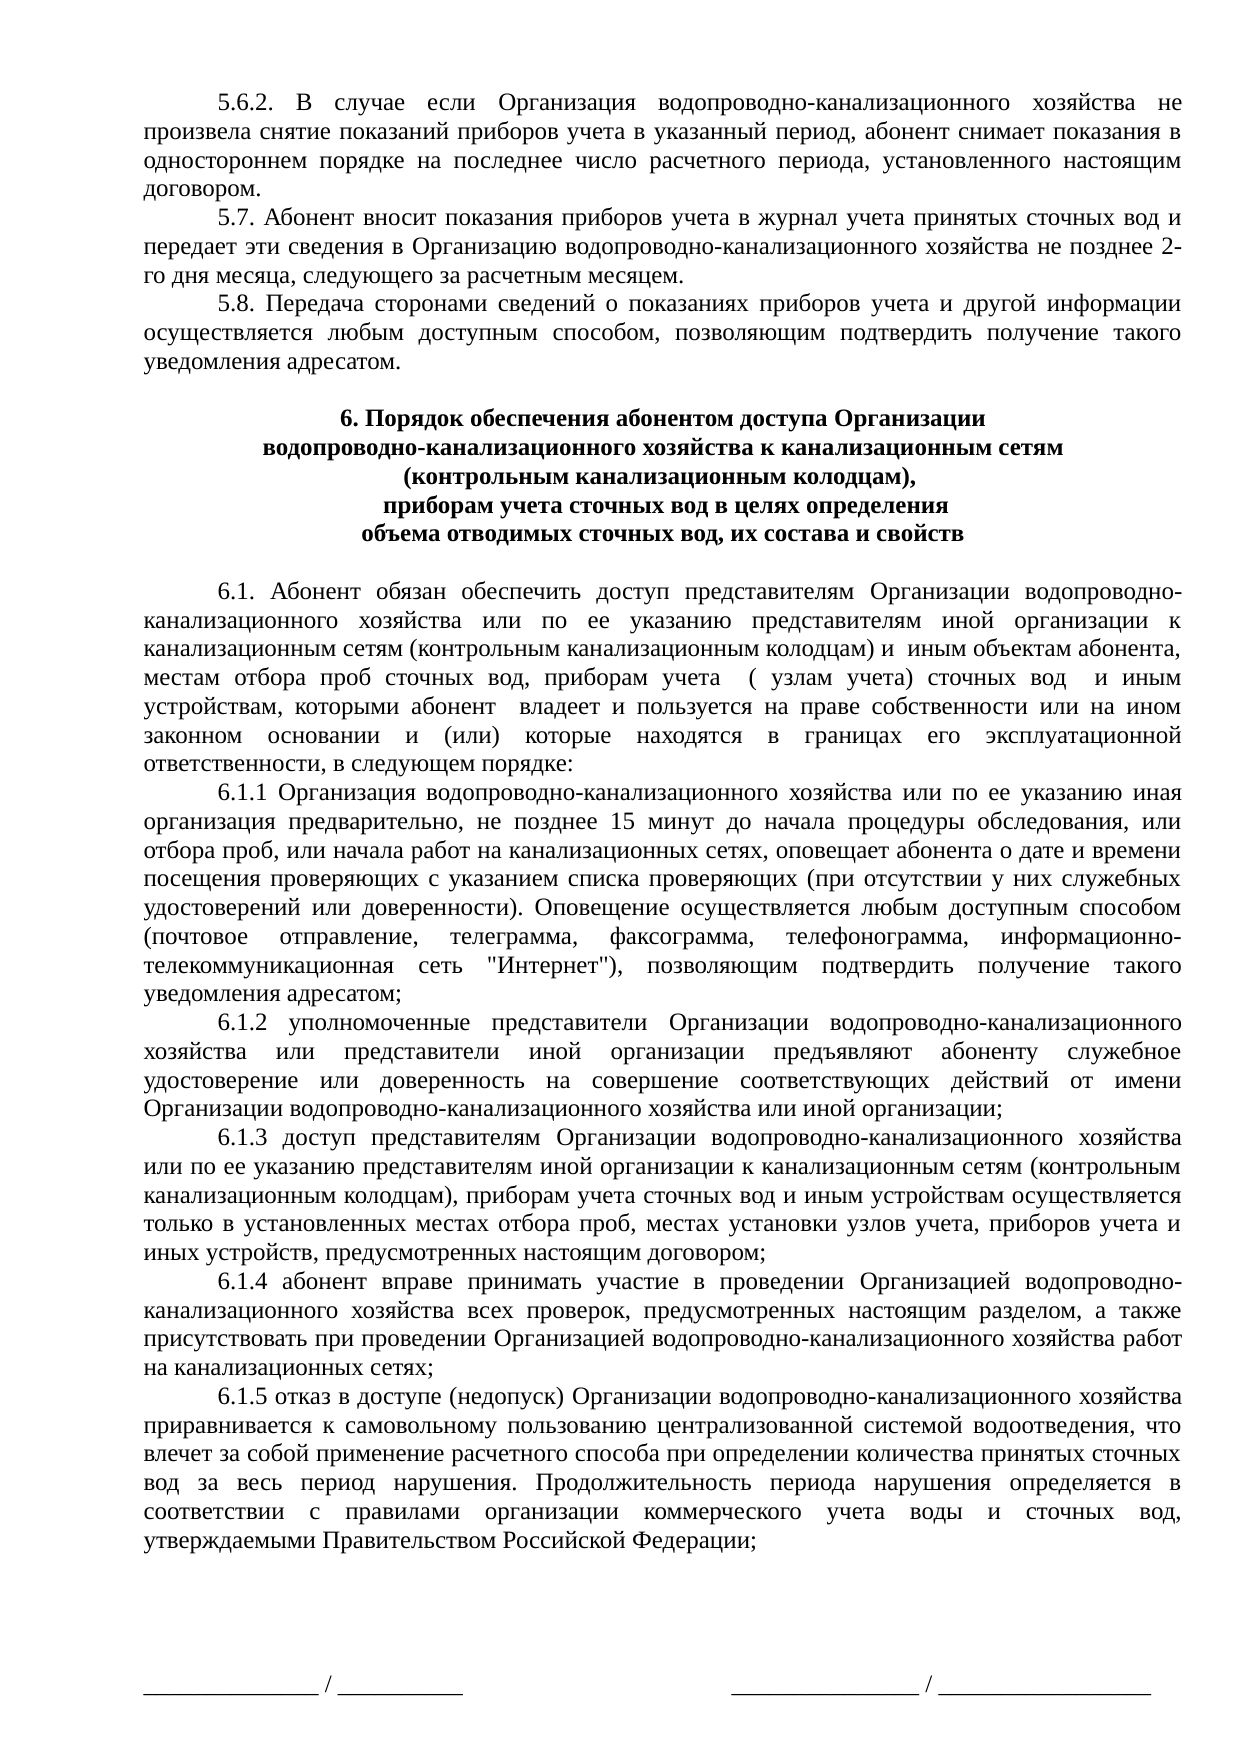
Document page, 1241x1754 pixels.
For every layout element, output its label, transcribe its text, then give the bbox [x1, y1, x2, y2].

text объема отводимых сточных вод, их состава и свойств [143, 518, 1182, 547]
text 6.1. Абонент обязан обеспечить доступ представителям Организации водопроводно-канализационного хозяйства или по ее указанию представителям иной организации к канализационным сетям (контрольным канализационным колодцам) и иным объектам абонента, местам отбора проб сточных вод, приборам учета ( узлам учета) сточных вод и иным устройствам, которыми абонент владеет и пользуется на праве собственности или на ином законном основании и (или) которые находятся в границах его эксплуатационной ответственности, в следующем порядке: [143, 576, 1182, 777]
text 6.1.3 доступ представителям Организации водопроводно-канализационного хозяйства или по ее указанию представителям иной организации к канализационным сетям (контрольным канализационным колодцам), приборам учета сточных вод и иным устройствам осуществляется только в установленных местах отбора проб, местах установки узлов учета, приборов учета и иных устройств, предусмотренных настоящим договором; [143, 1122, 1182, 1266]
text 5.8. Передача сторонами сведений о показаниях приборов учета и другой информации осуществляется любым доступным способом, позволяющим подтвердить получение такого уведомления адресатом. [143, 288, 1182, 375]
text 6.1.5 отказ в доступе (недопуск) Организации водопроводно-канализационного хозяйства приравнивается к самовольному пользованию централизованной системой водоотведения, что влечет за собой применение расчетного способа при определении количества принятых сточных вод за весь период нарушения. Продолжительность периода нарушения определяется в соответствии с правилами организации коммерческого учета воды и сточных вод, утверждаемыми Правительством Российской Федерации; [143, 1381, 1182, 1553]
text 5.6.2. В случае если Организация водопроводно-канализационного хозяйства не произвела снятие показаний приборов учета в указанный период, абонент снимает показания в одностороннем порядке на последнее число расчетного периода, установленного настоящим договором. [143, 87, 1182, 202]
text 6. Порядок обеспечения абонентом доступа Организации [143, 403, 1182, 432]
text 6.1.1 Организация водопроводно-канализационного хозяйства или по ее указанию иная организация предварительно, не позднее 15 минут до начала процедуры обследования, или отбора проб, или начала работ на канализационных сетях, оповещает абонента о дате и времени посещения проверяющих с указанием списка проверяющих (при отсутствии у них служебных удостоверений или доверенности). Оповещение осуществляется любым доступным способом (почтовое отправление, телеграмма, факсограмма, телефонограмма, информационно-телекоммуникационная сеть "Интернет"), позволяющим подтвердить получение такого уведомления адресатом; [143, 777, 1182, 1007]
text 5.7. Абонент вносит показания приборов учета в журнал учета принятых сточных вод и передает эти сведения в Организацию водопроводно-канализационного хозяйства не позднее 2-го дня месяца, следующего за расчетным месяцем. [143, 202, 1182, 288]
text 6.1.4 абонент вправе принимать участие в проведении Организацией водопроводно-канализационного хозяйства всех проверок, предусмотренных настоящим разделом, а также присутствовать при проведении Организацией водопроводно-канализационного хозяйства работ на канализационных сетях; [143, 1266, 1182, 1381]
text (контрольным канализационным колодцам), [143, 461, 1182, 490]
text приборам учета сточных вод в целях определения [143, 490, 1182, 518]
text водопроводно-канализационного хозяйства к канализационным сетям [143, 432, 1182, 461]
text 6.1.2 уполномоченные представители Организации водопроводно-канализационного хозяйства или представители иной организации предъявляют абоненту служебное удостоверение или доверенность на совершение соответствующих действий от имени Организации водопроводно-канализационного хозяйства или иной организации; [143, 1007, 1182, 1122]
